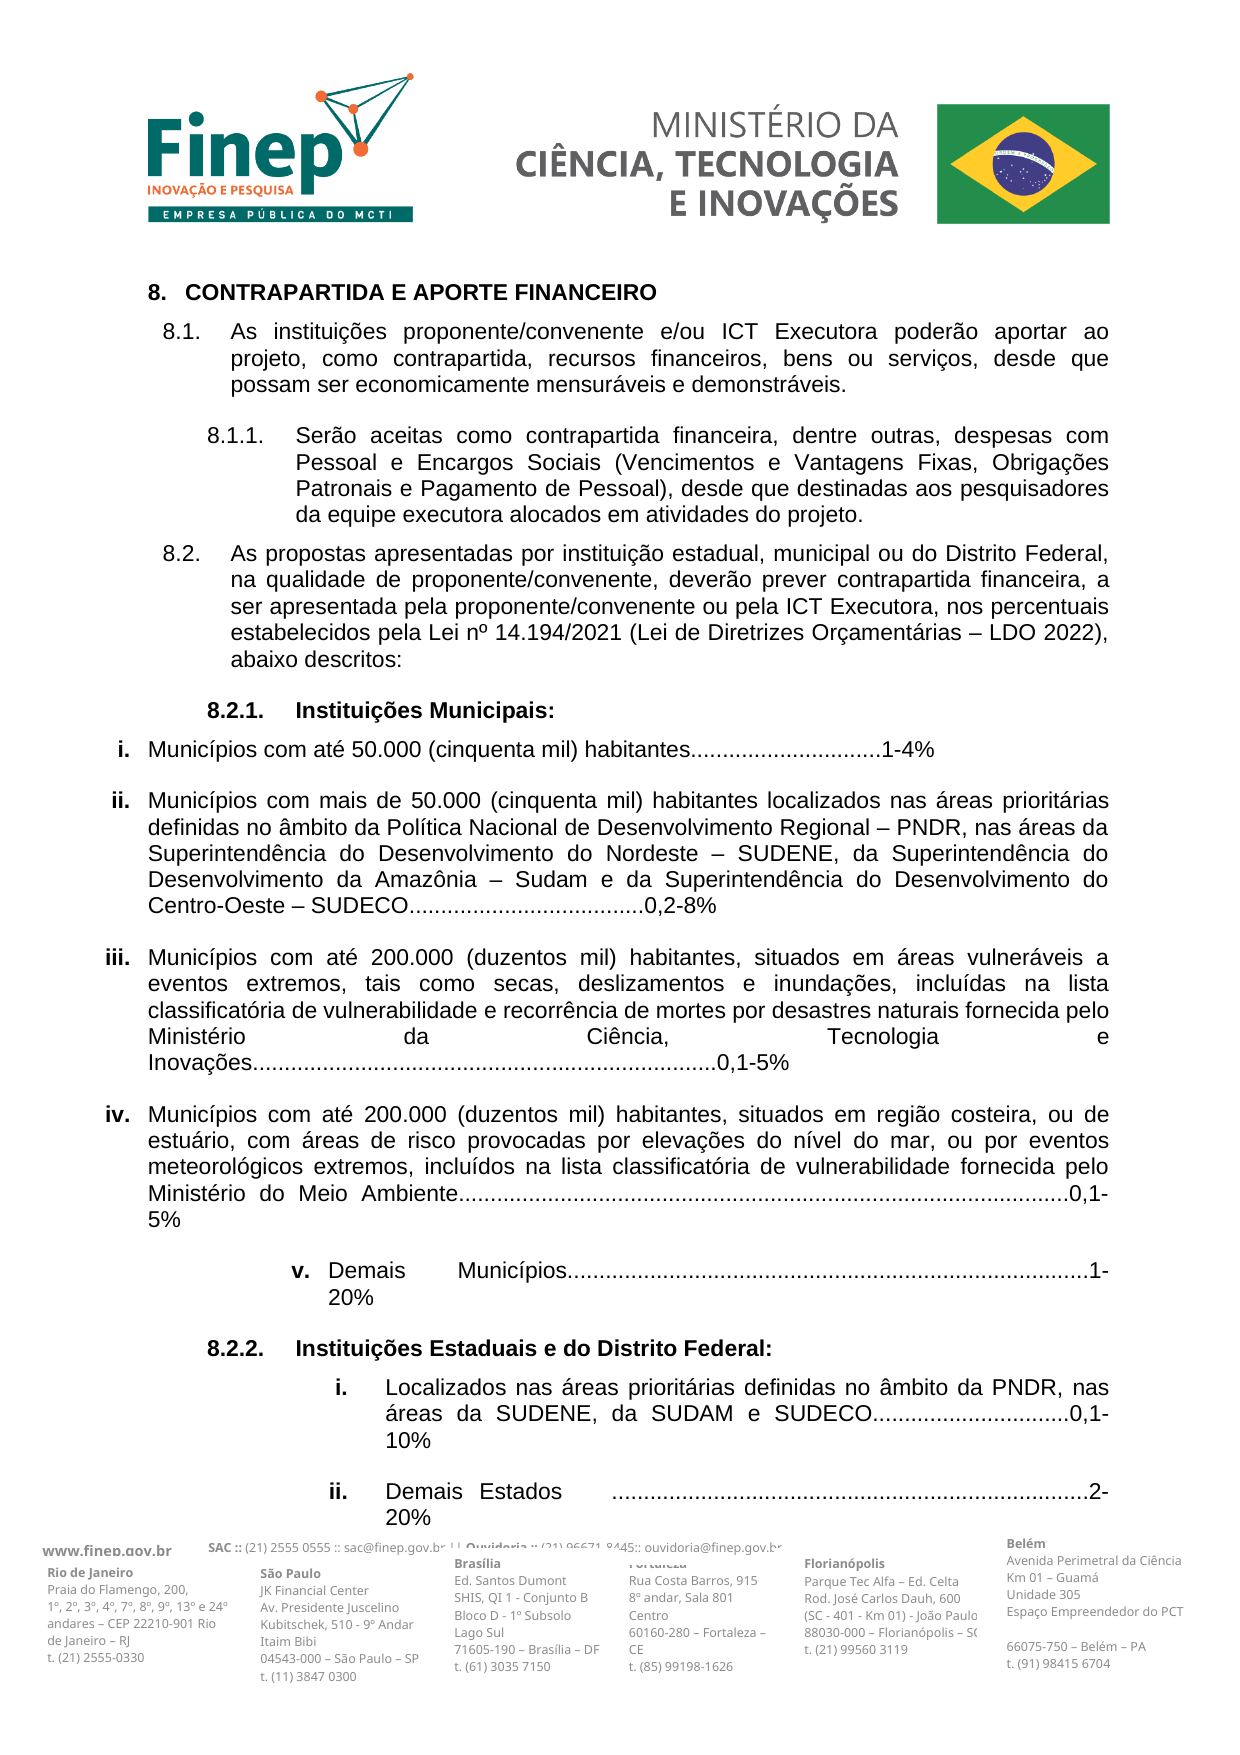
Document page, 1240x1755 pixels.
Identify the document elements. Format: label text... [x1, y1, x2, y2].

list Municípios com mais de 50.000 (cinquenta mil) habitantes localizados nas áreas prioritárias definidas no âmbito da Política Nacional de Desenvolvimento Regional – PNDR, nas áreas da Superintendência do Desenvolvimento do Nordeste – SUDENE, da Superintendência do Desenvolvimento da Amazônia – Sudam e da Superintendência do Desenvolvimento do Centro-Oeste – SUDECO.....................................0,2-8% [130, 787, 1110, 919]
list Instituições Estaduais e do Distrito Federal: [207, 1335, 1110, 1361]
list Localizados nas áreas prioritárias definidas no âmbito da PNDR, nas áreas da SUDENE, da SUDAM e SUDECO...............................0,1-10% [348, 1374, 1110, 1453]
list Demais Estados ...........................................................................2-20% [348, 1478, 1110, 1531]
list As instituições proponente/convenente e/ou ICT Executora poderão aportar ao projeto, como contrapartida, recursos financeiros, bens ou serviços, desde que possam ser economicamente mensuráveis e demonstráveis. [162, 318, 1110, 397]
list Municípios com até 200.000 (duzentos mil) habitantes, situados em áreas vulneráveis a eventos extremos, tais como secas, deslizamentos e inundações, incluídas na lista classificatória de vulnerabilidade e recorrência de mortes por desastres naturais fornecida pelo Ministério da Ciência, Tecnologia e Inovações.........................................................................0,1-5% [130, 944, 1110, 1076]
list Demais Municípios..................................................................................1-20% [310, 1257, 1110, 1310]
list Municípios com até 50.000 (cinquenta mil) habitantes..............................1-4% [130, 736, 1110, 762]
list Municípios com até 200.000 (duzentos mil) habitantes, situados em região costeira, ou de estuário, com áreas de risco provocadas por elevações do nível do mar, ou por eventos meteorológicos extremos, incluídos na lista classificatória de vulnerabilidade fornecida pelo Ministério do Meio Ambiente................................................................................................0,1-5% [130, 1101, 1110, 1232]
list Serão aceitas como contrapartida financeira, dentre outras, despesas com Pessoal e Encargos Sociais (Vencimentos e Vantagens Fixas, Obrigações Patronais e Pagamento de Pessoal), desde que destinadas aos pesquisadores da equipe executora alocados em atividades do projeto. [207, 422, 1110, 528]
list As propostas apresentadas por instituição estadual, municipal ou do Distrito Federal, na qualidade de proponente/convenente, deverão prever contrapartida financeira, a ser apresentada pela proponente/convenente ou pela ICT Executora, nos percentuais estabelecidos pela Lei nº 14.194/2021 (Lei de Diretrizes Orçamentárias – LDO 2022), abaixo descritos: [162, 540, 1110, 672]
list Instituições Municipais: [207, 697, 1110, 723]
list CONTRAPARTIDA E APORTE FINANCEIRO [148, 279, 1110, 306]
